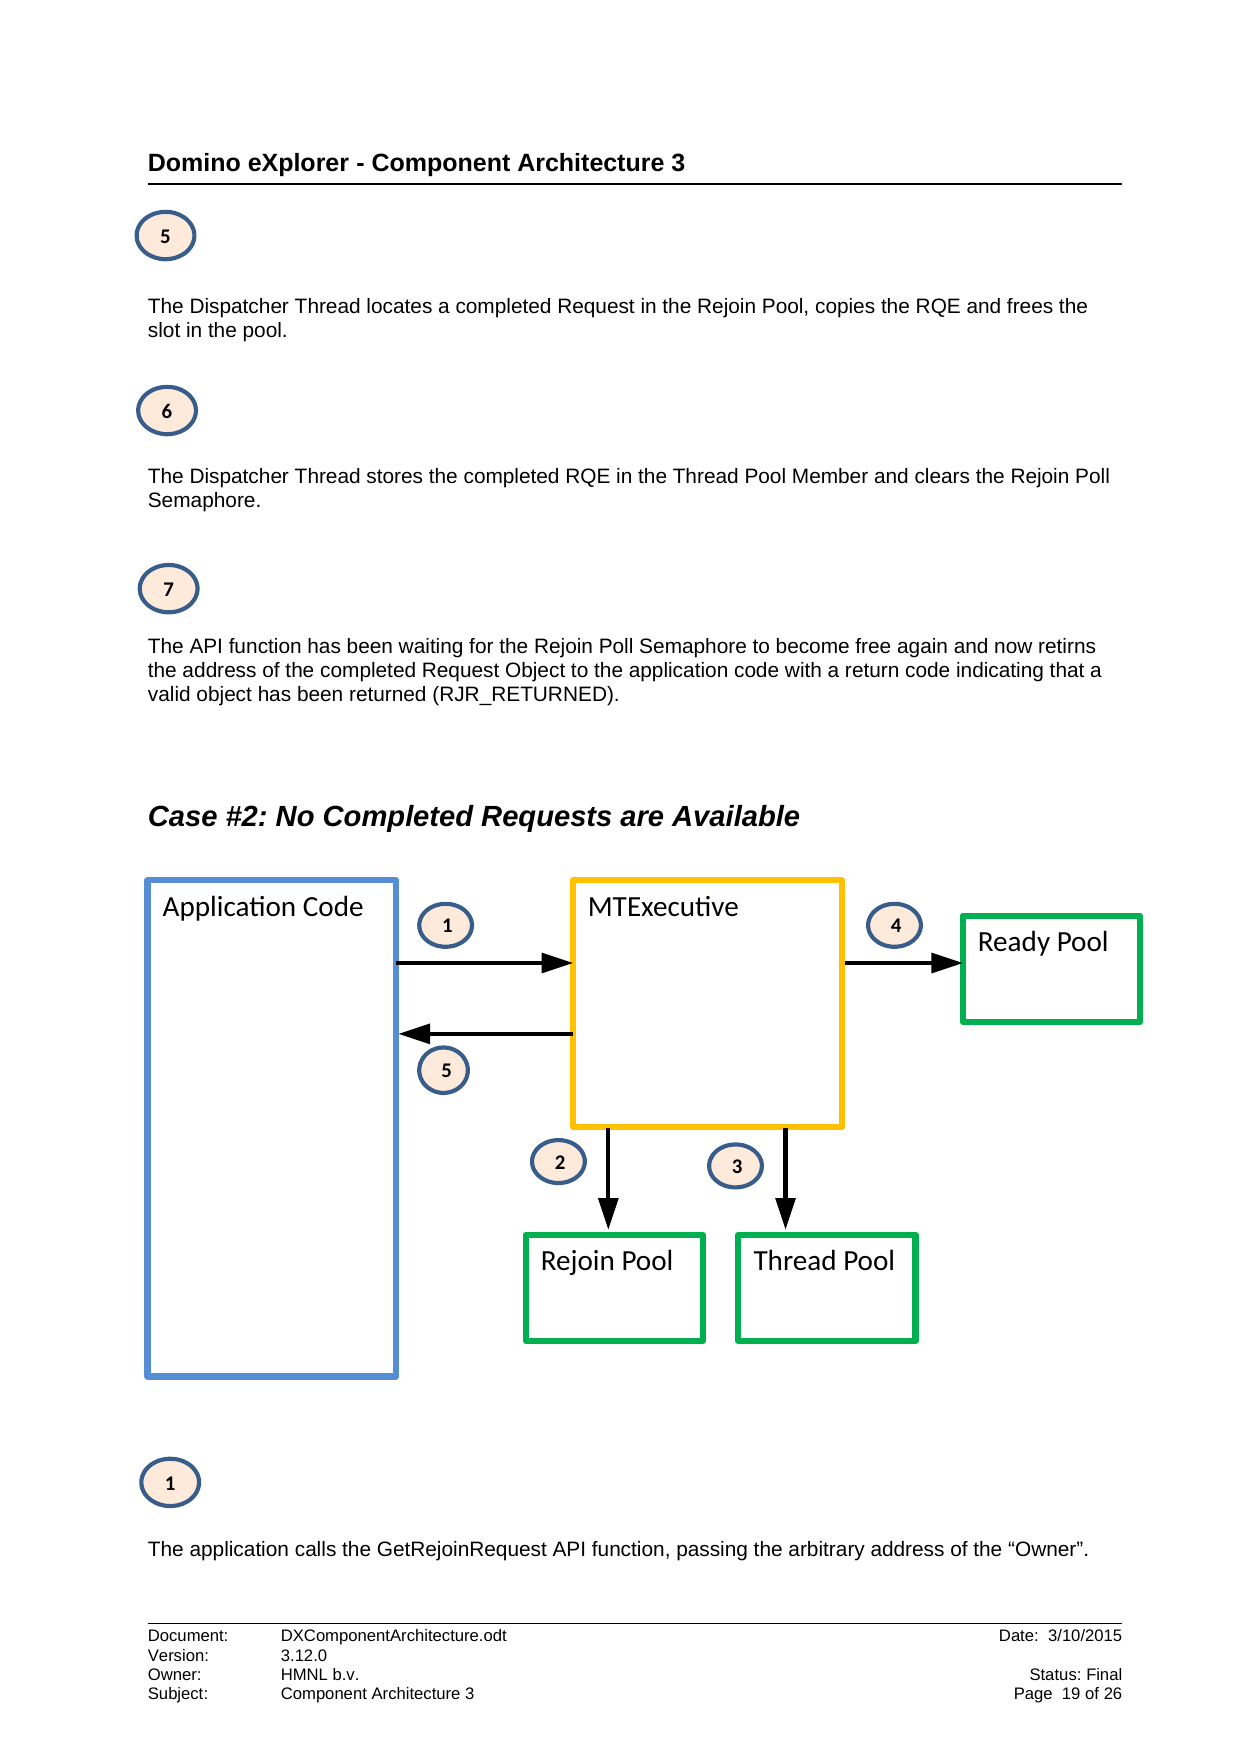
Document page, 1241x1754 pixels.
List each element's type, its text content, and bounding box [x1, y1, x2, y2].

text The Dispatcher Thread locates a completed Request in the Rejoin Pool, copies the RQE and frees the slot in the pool. [148, 294, 1122, 342]
subtitle Case #2: No Completed Requests are Available [148, 798, 1122, 832]
text The Dispatcher Thread stores the completed RQE in the Thread Pool Member and clears the Rejoin Poll Semaphore. [148, 464, 1122, 512]
text The application calls the GetRejoinRequest API function, passing the arbitrary address of the “Owner”. [148, 1537, 1122, 1561]
text The API function has been waiting for the Rejoin Poll Semaphore to become free again and now retirns the address of the completed Request Object to the application code with a return code indicating that a valid object has been returned (RJR_RETURNED). [148, 633, 1122, 705]
